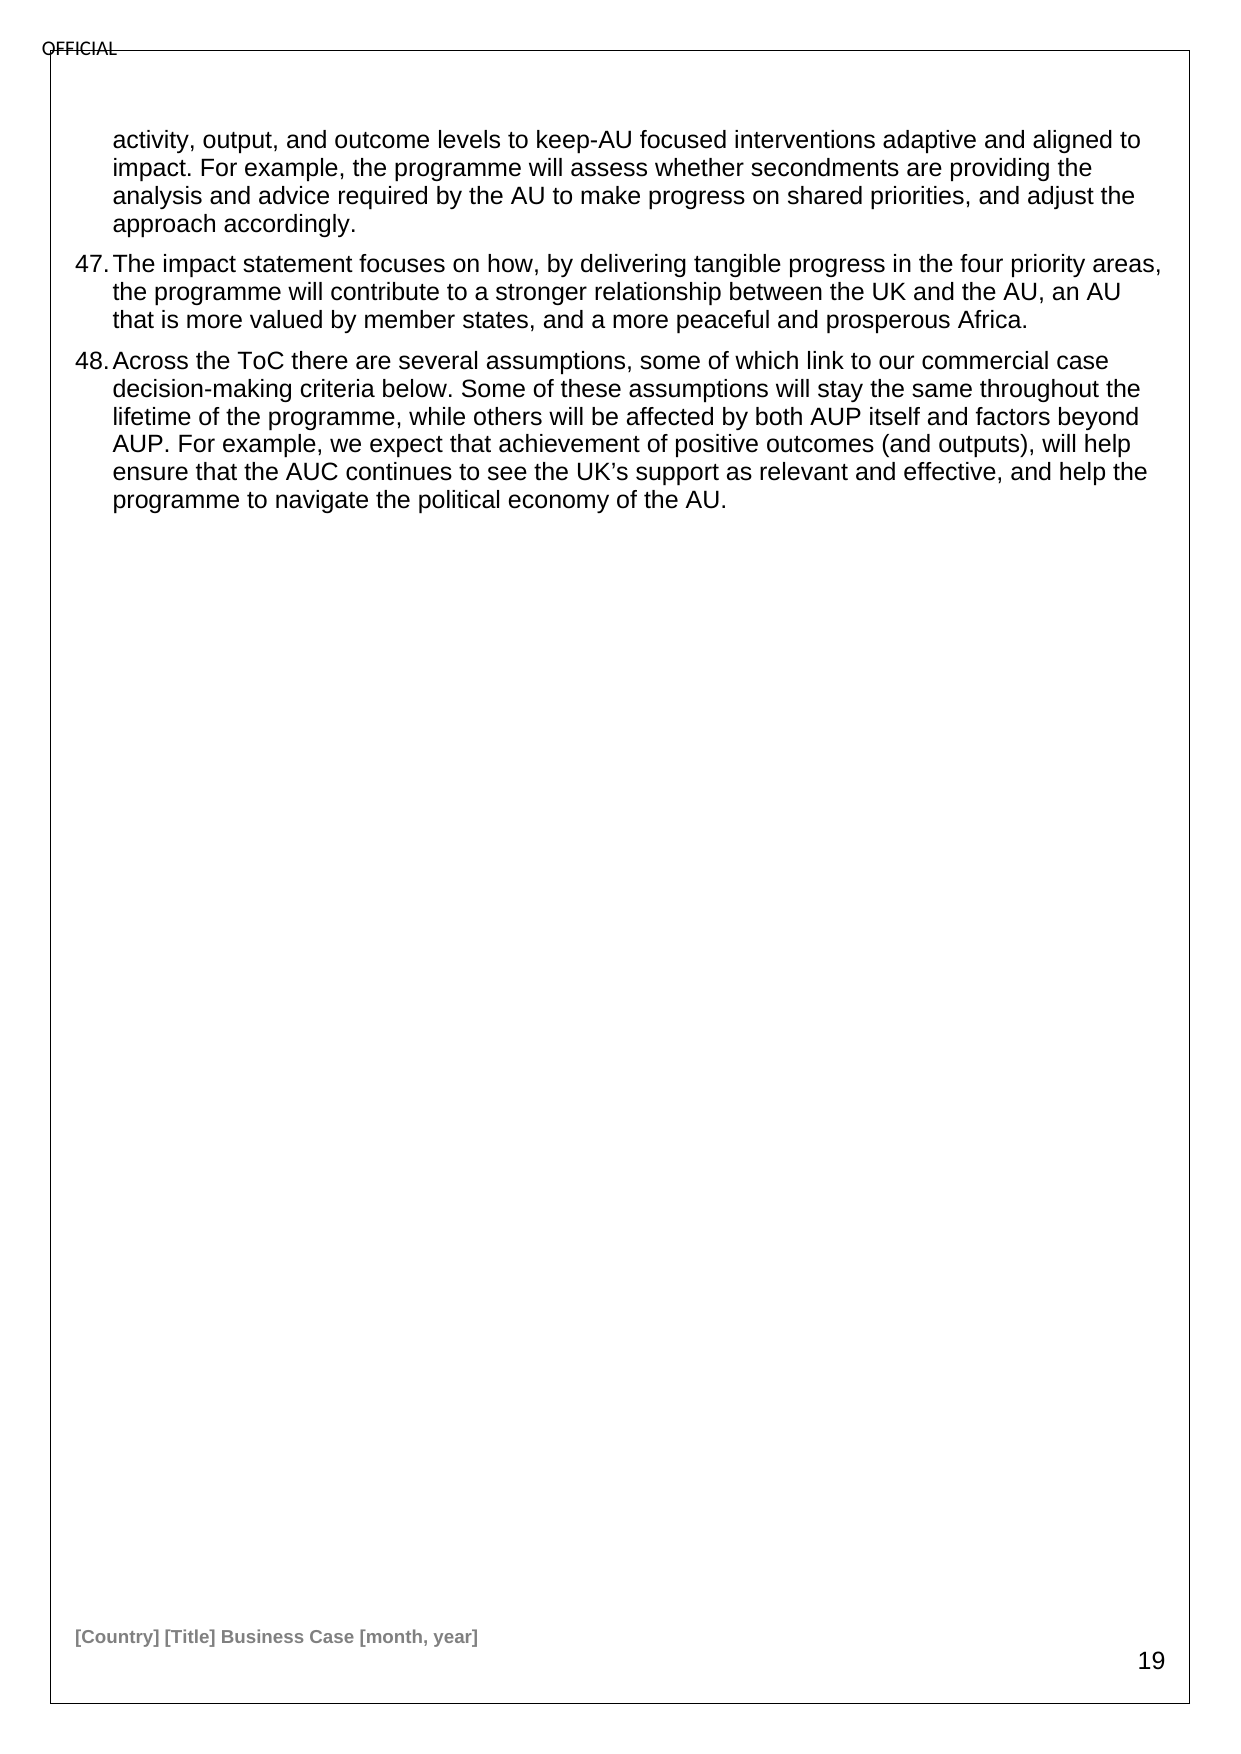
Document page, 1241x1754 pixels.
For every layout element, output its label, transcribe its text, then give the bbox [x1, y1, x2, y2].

list The impact statement focuses on how, by delivering tangible progress in the four priority areas, the programme will contribute to a stronger relationship between the UK and the AU, an AU that is more valued by member states, and a more peaceful and prosperous Africa. [75, 250, 1165, 334]
list activity, output, and outcome levels to keep-AU focused interventions adaptive and aligned to impact. For example, the programme will assess whether secondments are providing the analysis and advice required by the AU to make progress on shared priorities, and adjust the approach accordingly. [75, 126, 1165, 238]
list Across the ToC there are several assumptions, some of which link to our commercial case decision-making criteria below. Some of these assumptions will stay the same throughout the lifetime of the programme, while others will be affected by both AUP itself and factors beyond AUP. For example, we expect that achievement of positive outcomes (and outputs), will help ensure that the AUC continues to see the UK’s support as relevant and effective, and help the programme to navigate the political economy of the AU. [75, 346, 1165, 514]
